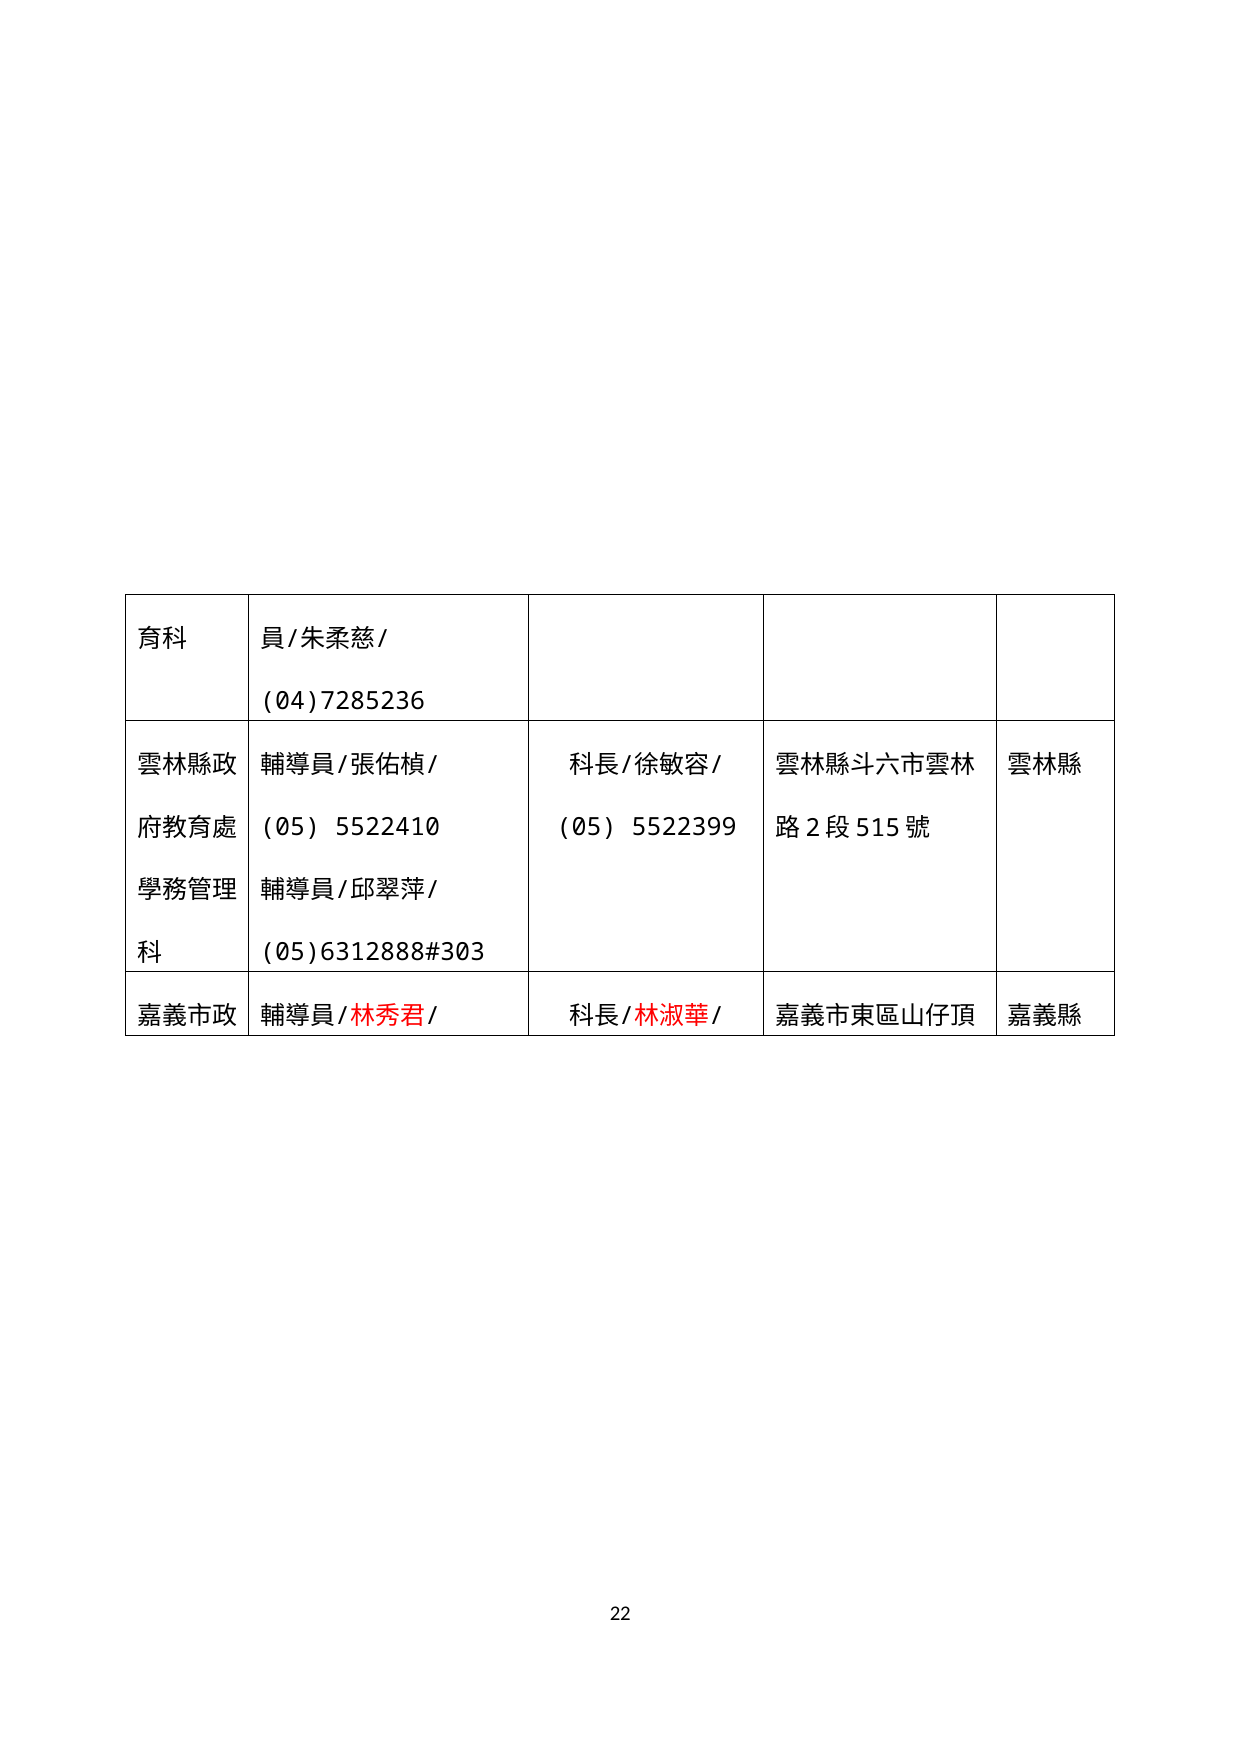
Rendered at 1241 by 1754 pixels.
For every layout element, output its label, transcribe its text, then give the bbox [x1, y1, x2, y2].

table_cell 嘉義市政 [126, 972, 248, 1035]
table_cell 育科 [126, 595, 248, 720]
table_cell 科長/林淑華/ [529, 972, 763, 1035]
table_cell 科長/徐敏容/ (05) 5522399 [529, 721, 763, 971]
table_cell 嘉義市東區山仔頂 [764, 972, 996, 1035]
table_cell 嘉義縣 [997, 972, 1114, 1035]
table_cell 輔導員/張佑楨/ (05) 5522410 輔導員/邱翠萍/(05)6312888#303 [249, 721, 528, 971]
table_cell [529, 595, 763, 720]
table_cell [764, 595, 996, 720]
table_cell 雲林縣斗六市雲林路2段515號 [764, 721, 996, 971]
table_cell 輔導員/林秀君/ [249, 972, 528, 1035]
table_cell 雲林縣 [997, 721, 1114, 971]
table_cell 雲林縣政府教育處學務管理科 [126, 721, 248, 971]
table_cell 員/朱柔慈/(04)7285236 [249, 595, 528, 720]
table_cell [997, 595, 1114, 720]
